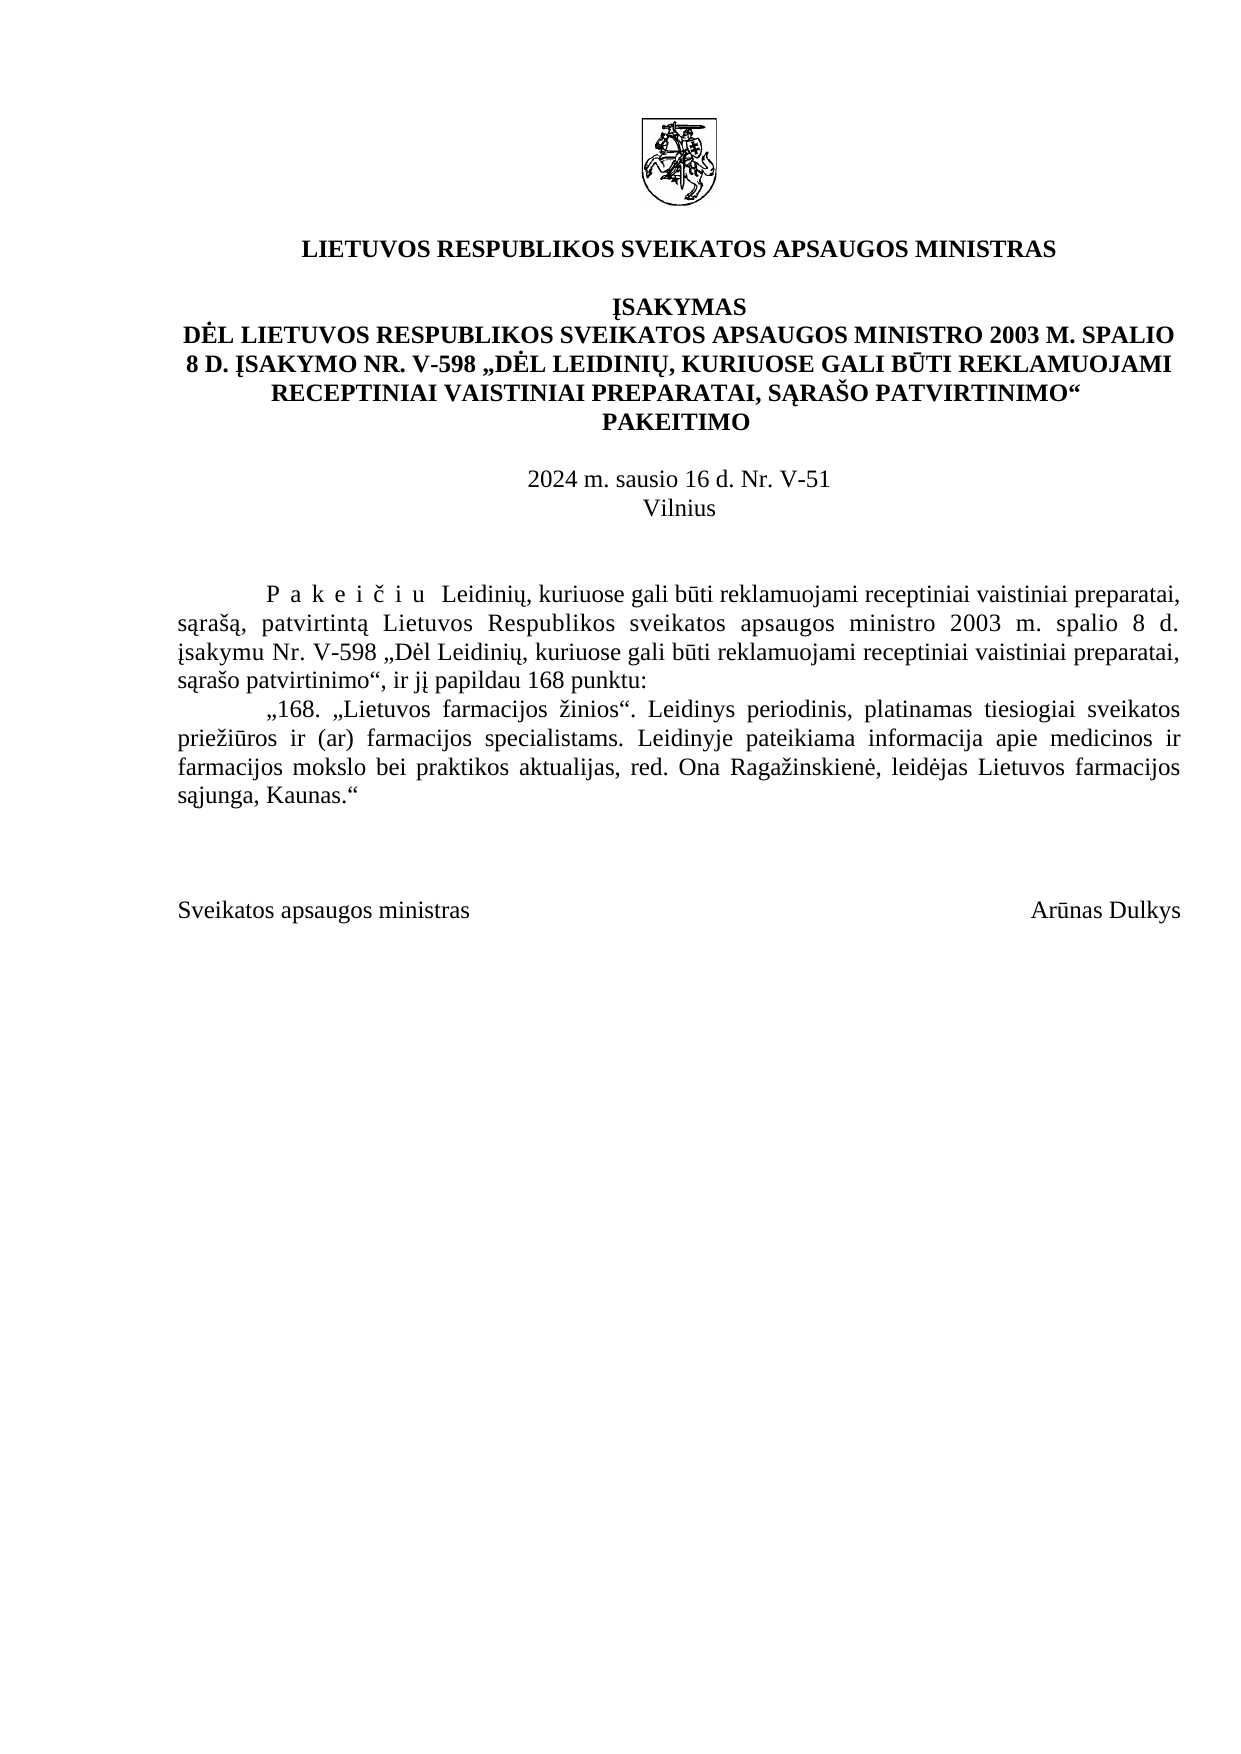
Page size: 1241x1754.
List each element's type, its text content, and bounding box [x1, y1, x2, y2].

text LIETUVOS RESPUBLIKOS SVEIKATOS APSAUGOS MINISTRAS [177, 234, 1181, 263]
text ĮSAKYMAS [177, 292, 1181, 321]
text Sveikatos apsaugos ministras Arūnas Dulkys [177, 896, 1181, 924]
text DĖL lietuvos respublikos sveikatos apsaugos ministro 2003 m. spalio 8 d. įsakymo nr. V-598 „DĖL LeidiNIŲ, KURIUOSE GALI BŪTI REKLAMUOJAMI RECEPTINIAI VAISTiniai preparatai, SĄRAŠO PATVIRTINIMO“ [177, 321, 1181, 407]
text pakeitimo [177, 407, 1181, 436]
text Vilnius [177, 493, 1181, 522]
text „168. „Lietuvos farmacijos žinios“. Leidinys periodinis, platinamas tiesiogiai sveikatos priežiūros ir (ar) farmacijos specialistams. Leidinyje pateikiama informacija apie medicinos ir farmacijos mokslo bei praktikos aktualijas, red. Ona Ragažinskienė, leidėjas Lietuvos farmacijos sąjunga, Kaunas.“ [177, 694, 1181, 809]
text Pakeičiu Leidinių, kuriuose gali būti reklamuojami receptiniai vaistiniai preparatai, sąrašą, patvirtintą Lietuvos Respublikos sveikatos apsaugos ministro 2003 m. spalio 8 d. įsakymu Nr. V-598 „Dėl Leidinių, kuriuose gali būti reklamuojami receptiniai vaistiniai preparatai, sąrašo patvirtinimo“, ir jį papildau 168 punktu: [177, 579, 1181, 694]
text 2024 m. sausio 16 d. Nr. V-51 [177, 464, 1181, 493]
